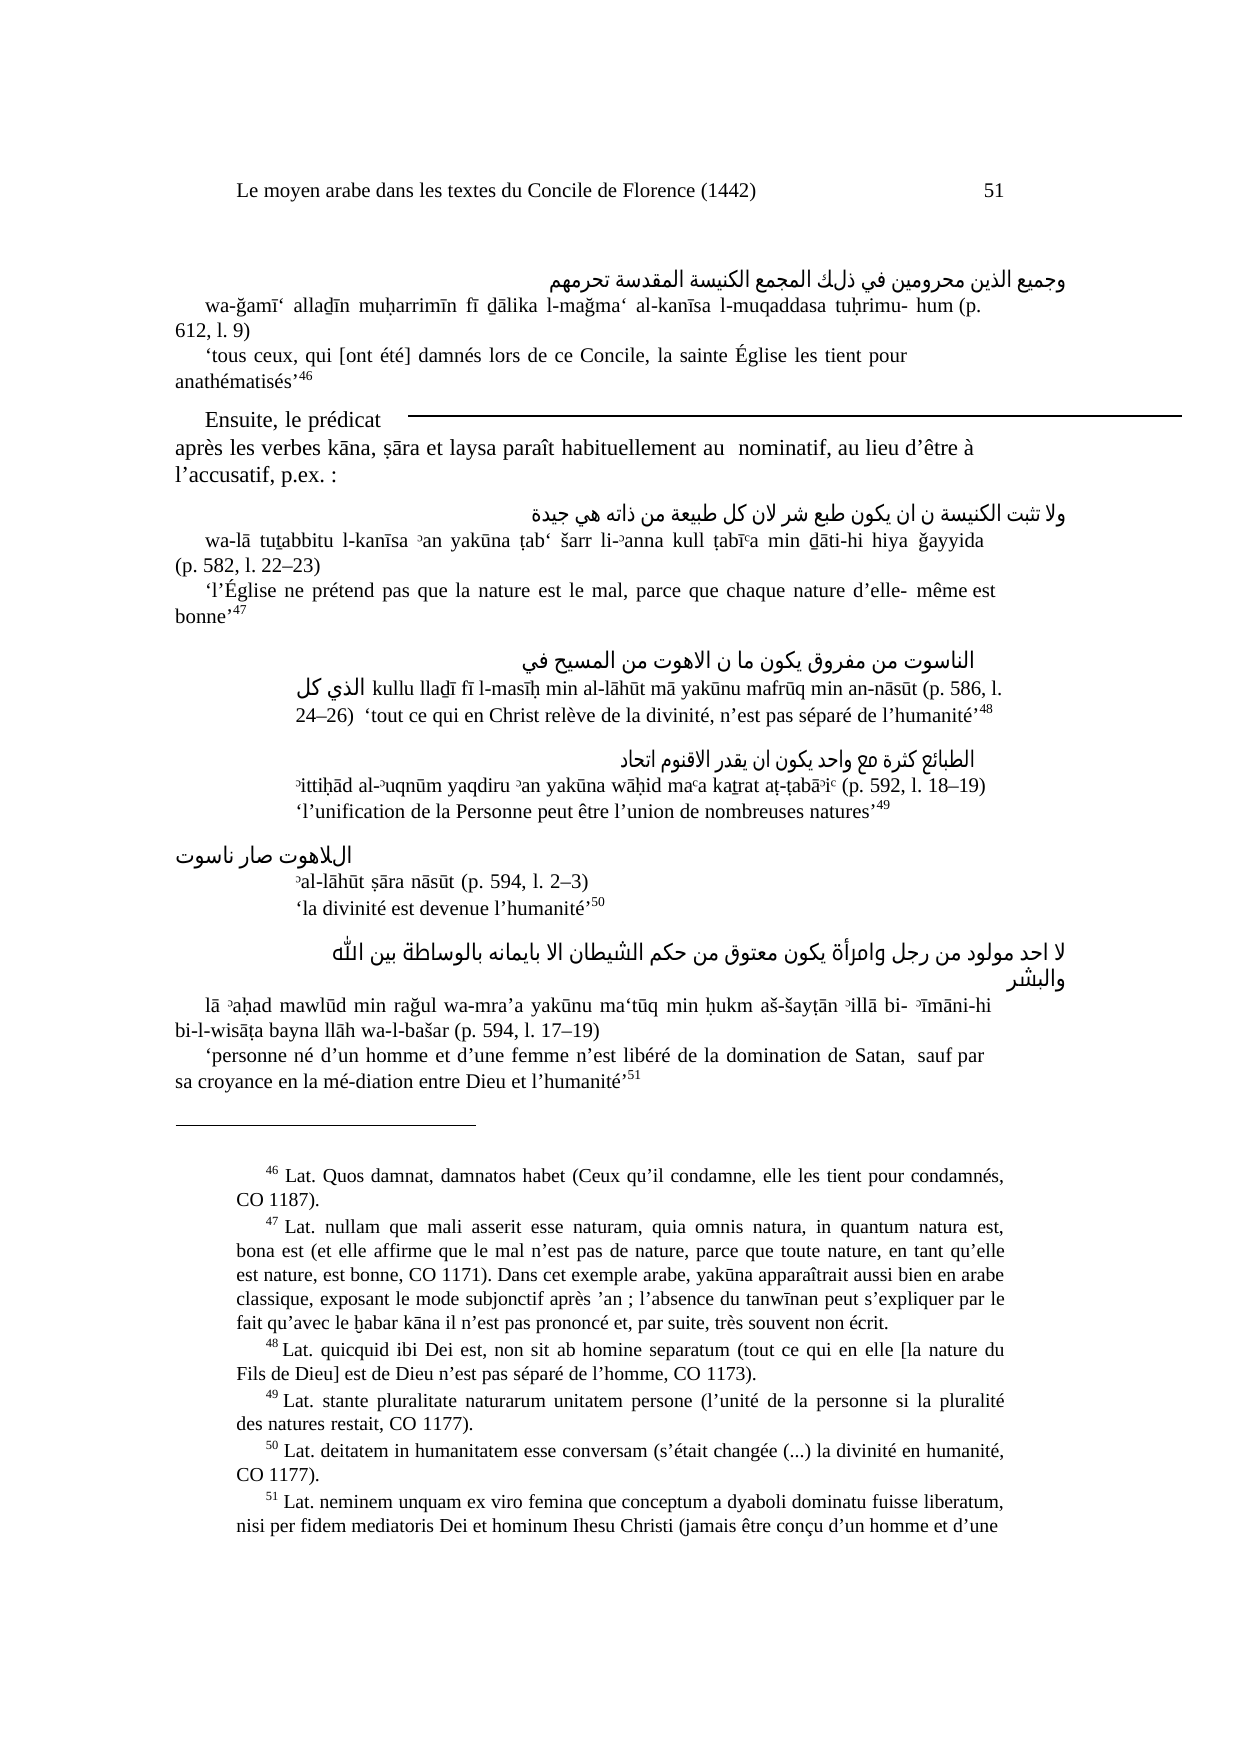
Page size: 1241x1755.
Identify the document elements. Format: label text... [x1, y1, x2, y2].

text 46 Lat. Quos damnat, damnatos habet (Ceux qu’il condamne, elle les tient pour condamnés, CO 1187). [236, 1163, 1005, 1211]
text وﻻ تثبت الكنيسة ن ان يكون طبع شر ﻻن كل طبيعة من ذاته هي جيدة [472, 500, 1066, 527]
subtitle وجميع الذين محرومين في ذلﻚ المجمع الكنيسة المقدسة تحرمهم [506, 266, 1066, 292]
text الناسوت من مفروق يكون ما ن اﻻهوت من المسيح في الذي كل kullu llaḏī fī l-masīḥ min al-lāhūt mā yakūnu mafrūq min an-nāsūt (p. 586, l. 24‒26) ‘tout ce qui en Christ relève de la divinité, n’est pas séparé de l’humanité’48 [295, 647, 1004, 727]
text wa-lā tuṯabbitu l-kanīsa ᵓan yakūna ṭab‘ šarr li-ᵓanna kull ṭabīᶜa min ḏāti-hi hiya ǧayyida (p. 582, l. 22‒23) [175, 528, 1005, 577]
text الطبائع كثرة مع واحد يكون ان يقدر اﻻقنوم اتحاد ᵓittiḥād al-ᵓuqnūm yaqdiru ᵓan yakūna wāḥid maᶜa kaṯrat aṭ-ṭabāᵓiᶜ (p. 592, l. 18‒19) ‘l’unification de la Personne peut être l’union de nombreuses natures’49 [295, 746, 1004, 823]
text ᵓal-lāhūt ṣāra nāsūt (p. 594, l. 2‒3) ‘la divinité est devenue l’humanité’50 [295, 869, 608, 919]
text ‘tous ceux, qui [ont été] damnés lors de ce Concile, la sainte Église les tient pour anathématisés’46 [175, 343, 1004, 393]
text ‘l’Église ne prétend pas que la nature est le mal, parce que chaque nature d’elle- même est bonne’47 [175, 578, 1004, 628]
text ‘personne né d’un homme et d’une femme n’est libéré de la domination de Satan, sauf par sa croyance en la mé-diation entre Dieu et l’humanité’51 [175, 1043, 1004, 1093]
text 49 Lat. stante pluralitate naturarum unitatem persone (l’unité de la personne si la pluralité des natures restait, CO 1177). [236, 1387, 1005, 1435]
text 50 Lat. deitatem in humanitatem esse conversam (s’était changée (...) la divinité en humanité, CO 1177). [236, 1438, 1005, 1486]
text 47 Lat. nullam que mali asserit esse naturam, quia omnis natura, in quantum natura est, bona est (et elle affirme que le mal n’est pas de nature, parce que toute nature, en tant qu’elle est nature, est bonne, CO 1171). Dans cet exemple arabe, yakūna apparaîtrait aussi bien en arabe classique, exposant le mode subjonctif après ’an ; l’absence du tanwīnan peut s’expliquer par le fait qu’avec le ḫabar kāna il n’est pas prononcé et, par suite, très souvent non écrit. [236, 1214, 1005, 1333]
text lā ᵓaḥad mawlūd min rağul wa-mra’a yakūnu ma‘tūq min ḥukm aš-šayṭān ᵓillā bi- ᵓīmāni-hi bi-l-wisāṭa bayna llāh wa-l-bašar (p. 594, l. 17‒19) [175, 993, 1005, 1042]
text 48 Lat. quicquid ibi Dei est, non sit ab homine separatum (tout ce qui en elle [la nature du Fils de Dieu] est de Dieu n’est pas séparé de l’homme, CO 1173). [236, 1336, 1005, 1384]
subtitle ﻻ احد مولود من رجل وامرأة يكون معتوق من حكم الشيطان اﻻ بايمانه بالوساطة بين ﷲ والبشر [277, 939, 1066, 992]
subtitle Ensuite, le prédicat après les verbes kāna, ṣāra et laysa paraît habituellement au nominatif, au lieu d’être à l’accusatif, p.ex. : [175, 406, 1005, 487]
subtitle الﻼهوت صار ناسوت [175, 842, 975, 868]
text wa-ğamī‘ allaḏīn muḥarrimīn fī ḏālika l-mağma‘ al-kanīsa l-muqaddasa tuḥrimu- hum (p. 612, l. 9) [175, 293, 1005, 342]
text 51 Lat. neminem unquam ex viro femina que conceptum a dyaboli dominatu fuisse liberatum, nisi per fidem mediatoris Dei et hominum Ihesu Christi (jamais être conçu d’un homme et d’une [236, 1489, 1005, 1537]
